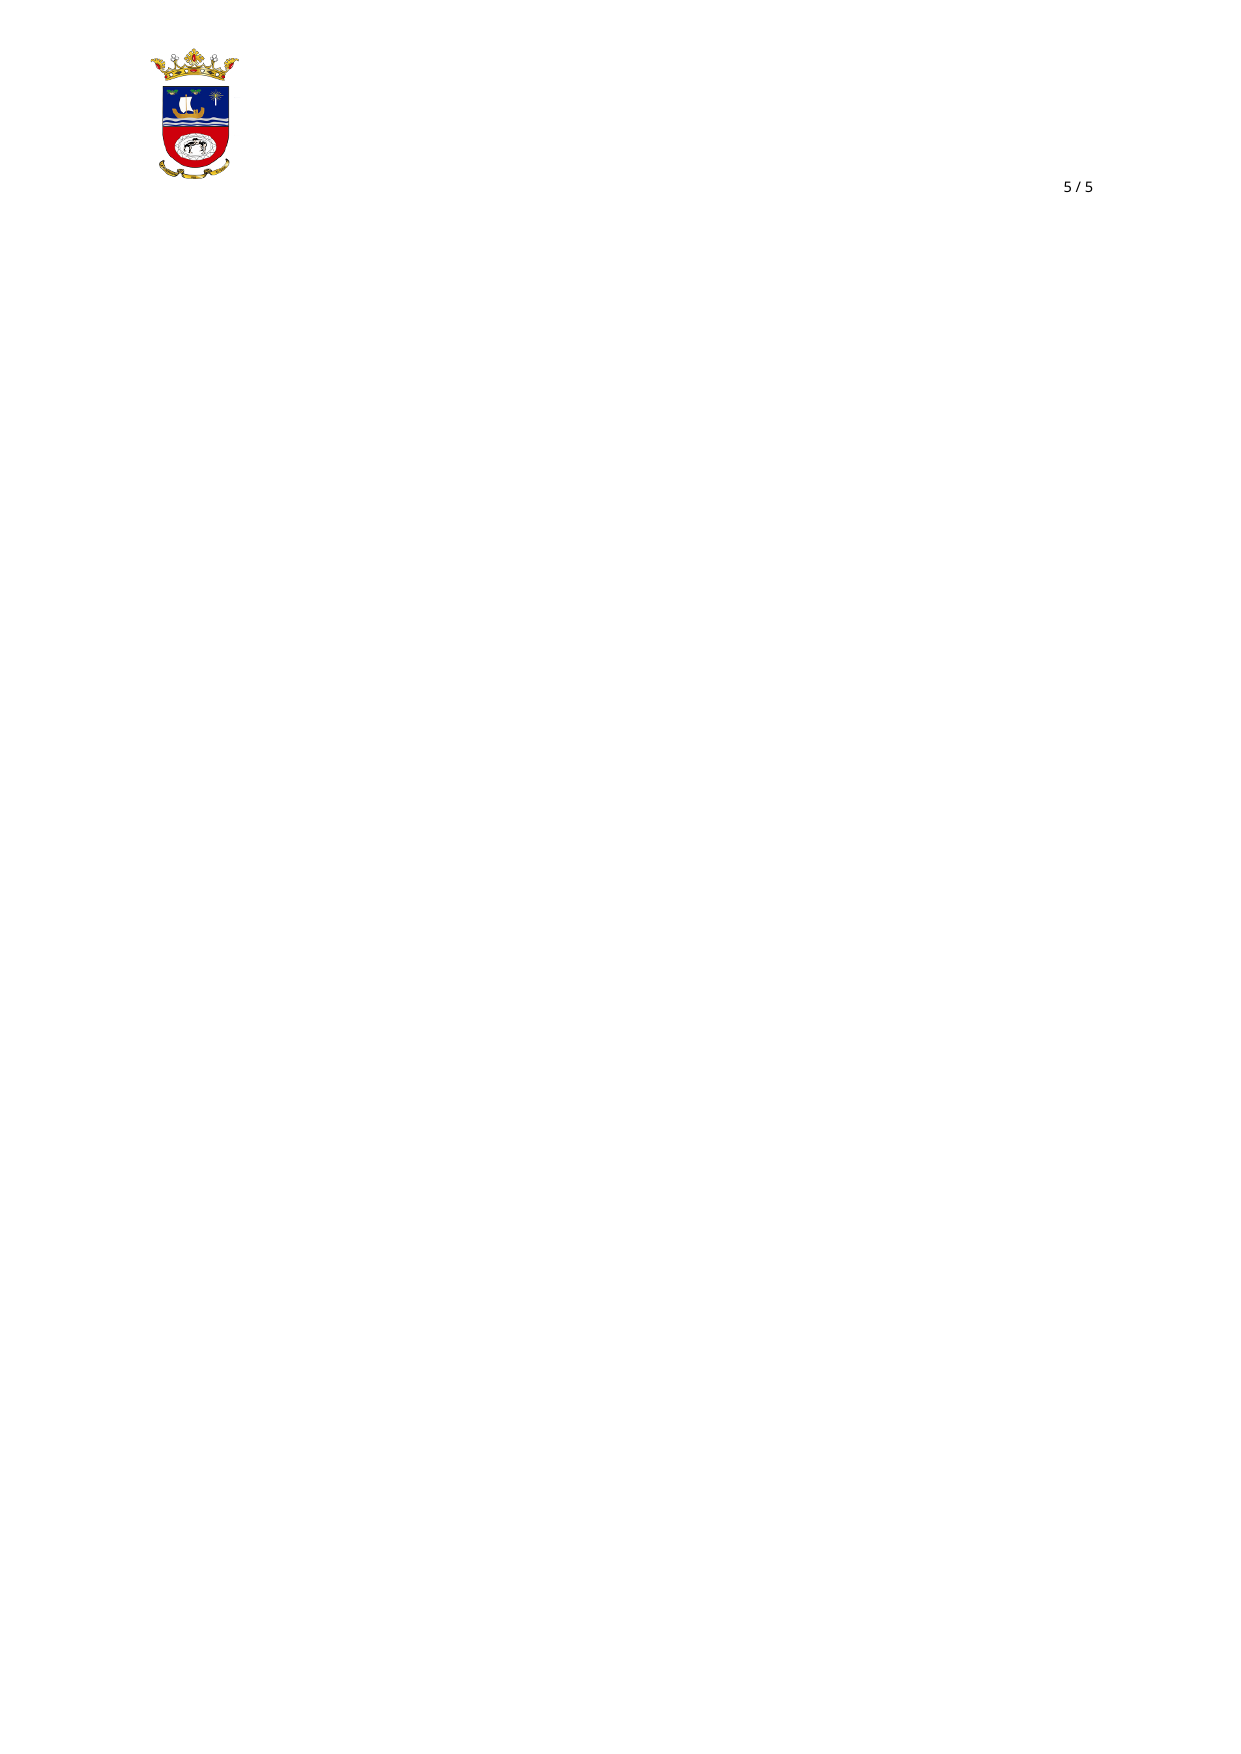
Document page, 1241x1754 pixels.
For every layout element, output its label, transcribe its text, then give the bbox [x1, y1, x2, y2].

text 5 / 5 [135, 177, 1093, 197]
